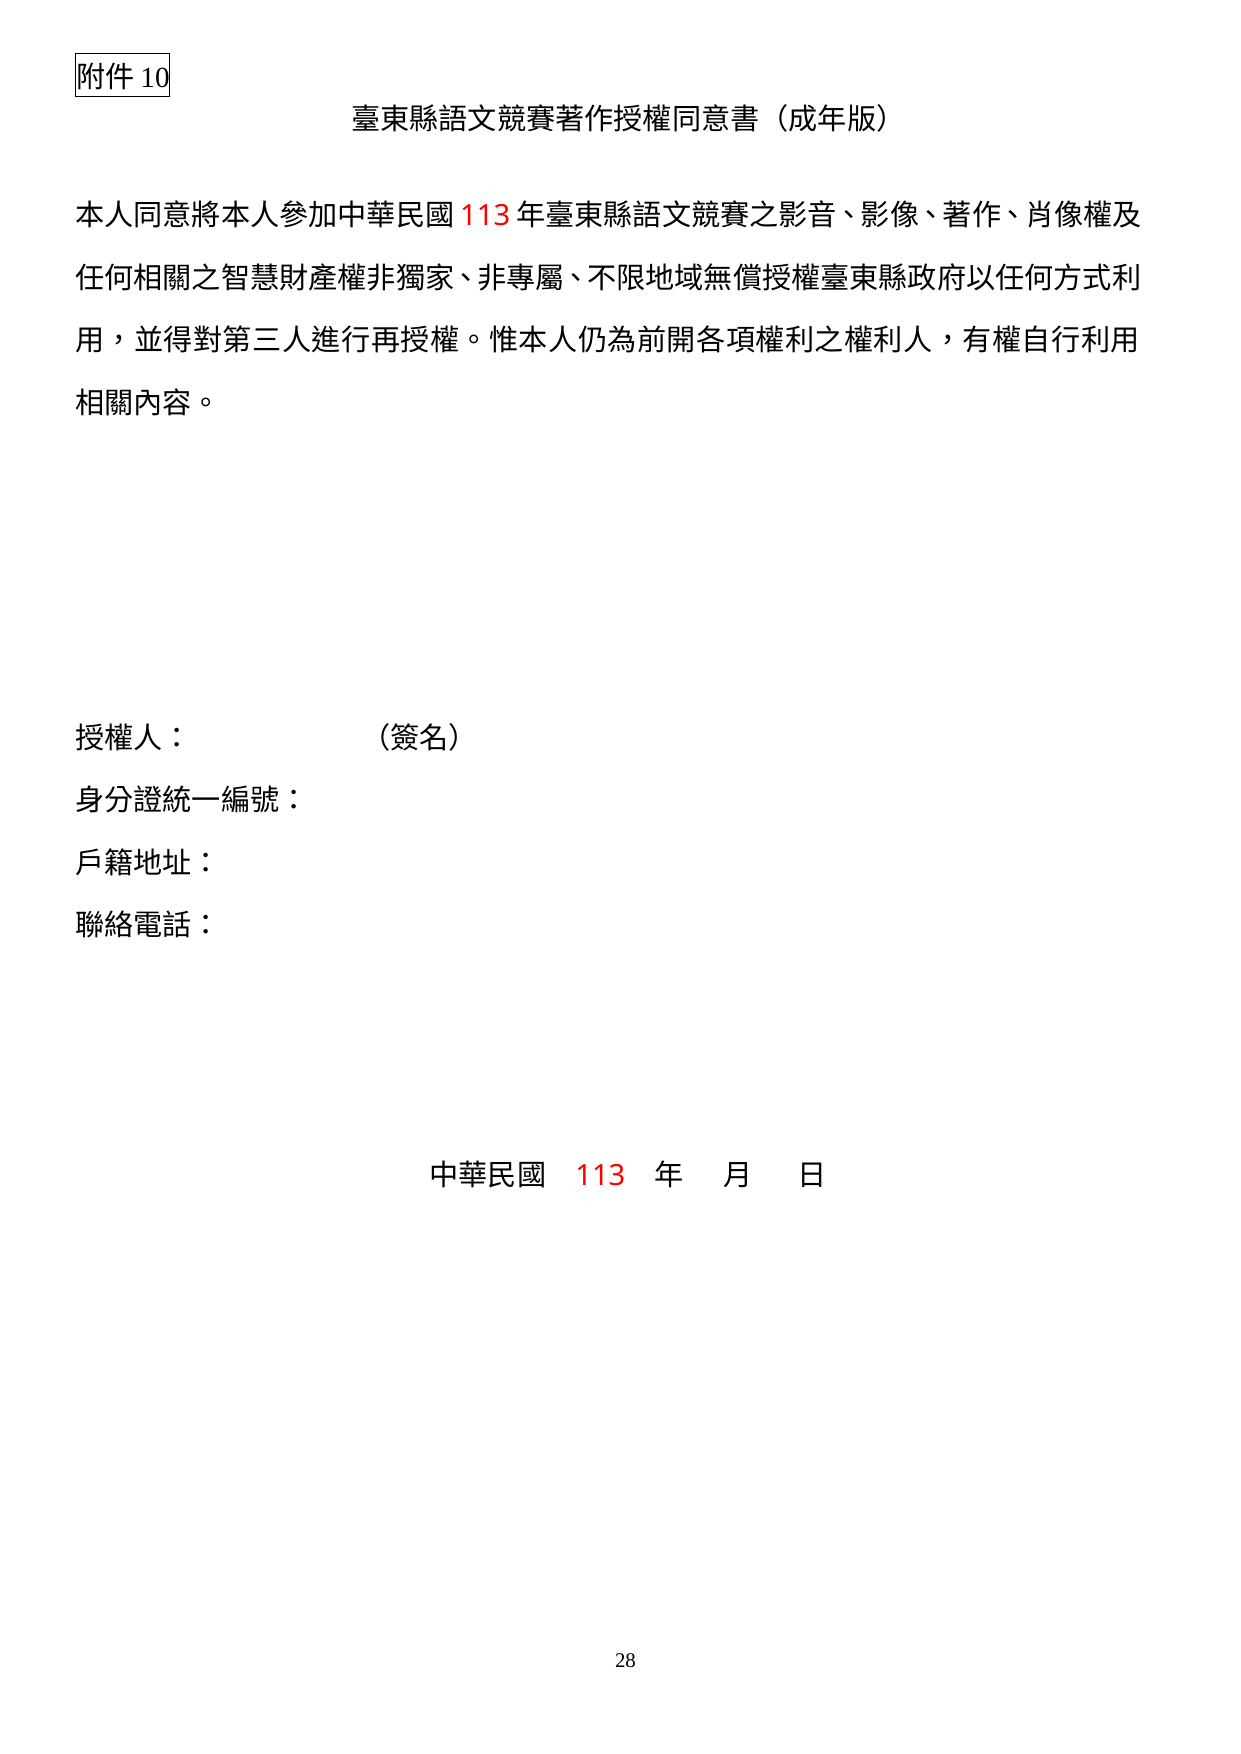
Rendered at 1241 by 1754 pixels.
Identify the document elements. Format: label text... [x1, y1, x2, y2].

text 中華民國 113 年 月 日 [75, 1136, 1181, 1198]
text 臺東縣語文競賽著作授權同意書（成年版） [75, 96, 1181, 138]
text 附件10 [76, 56, 169, 96]
text [170, 56, 1181, 96]
text 聯絡電話： [75, 886, 1141, 948]
text 身分證統一編號： [75, 761, 1141, 823]
text 戶籍地址： [75, 823, 1141, 886]
text 本人同意將本人參加中華民國113年臺東縣語文競賽之影音、影像、著作、肖像權及任何相關之智慧財產權非獨家、非專屬、不限地域無償授權臺東縣政府以任何方式利用，並得對第三人進行再授權。惟本人仍為前開各項權利之權利人，有權自行利用相關內容。 [75, 176, 1141, 426]
text 授權人： （簽名） [75, 698, 1141, 761]
